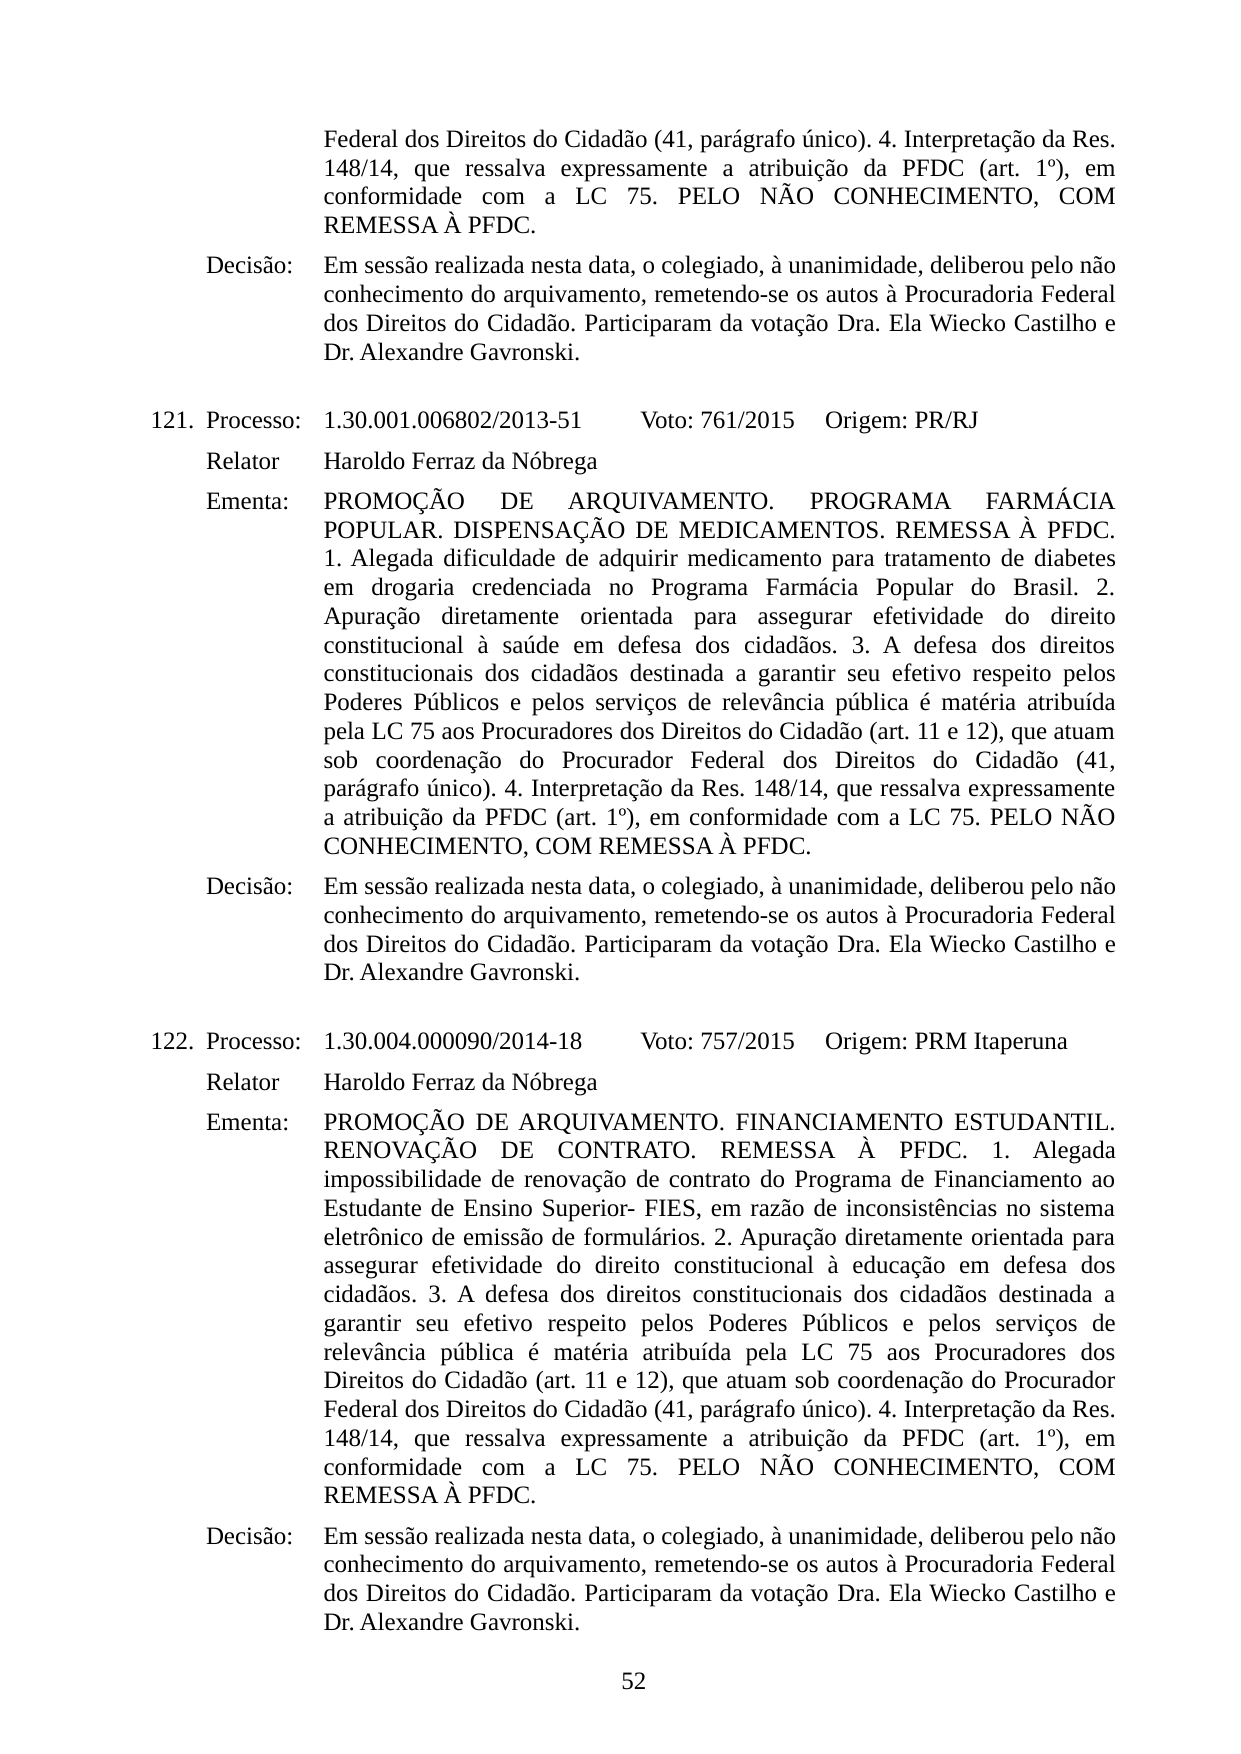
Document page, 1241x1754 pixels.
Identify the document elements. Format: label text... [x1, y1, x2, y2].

table_cell [200, 118, 318, 244]
table_cell Relator [200, 440, 318, 480]
table_cell Decisão: [200, 245, 318, 371]
table_header 1.30.001.006802/2013-51 [318, 400, 634, 440]
table_cell Federal dos Direitos do Cidadão (41, parágrafo único). 4. Interpretação da Res. 148/14, que ressalva expressamente a atribuição da PFDC (art. 1º), em conformidade com a LC 75. PELO NÃO CONHECIMENTO, COM REMESSA À PFDC. [318, 118, 1122, 244]
table_cell [145, 118, 200, 244]
table_cell [145, 1101, 200, 1515]
table_header Processo: [200, 1021, 318, 1061]
table_header 121. [145, 400, 200, 440]
table_header Voto: 761/2015 [635, 400, 819, 440]
table_cell PROMOÇÃO DE ARQUIVAMENTO. FINANCIAMENTO ESTUDANTIL. RENOVAÇÃO DE CONTRATO. REMESSA À PFDC. 1. Alegada impossibilidade de renovação de contrato do Programa de Financiamento ao Estudante de Ensino Superior- FIES, em razão de inconsistências no sistema eletrônico de emissão de formulários. 2. Apuração diretamente orientada para assegurar efetividade do direito constitucional à educação em defesa dos cidadãos. 3. A defesa dos direitos constitucionais dos cidadãos destinada a garantir seu efetivo respeito pelos Poderes Públicos e pelos serviços de relevância pública é matéria atribuída pela LC 75 aos Procuradores dos Direitos do Cidadão (art. 11 e 12), que atuam sob coordenação do Procurador Federal dos Direitos do Cidadão (41, parágrafo único). 4. Interpretação da Res. 148/14, que ressalva expressamente a atribuição da PFDC (art. 1º), em conformidade com a LC 75. PELO NÃO CONHECIMENTO, COM REMESSA À PFDC. [318, 1101, 1122, 1515]
table_cell Em sessão realizada nesta data, o colegiado, à unanimidade, deliberou pelo não conhecimento do arquivamento, remetendo-se os autos à Procuradoria Federal dos Direitos do Cidadão. Participaram da votação Dra. Ela Wiecko Castilho e Dr. Alexandre Gavronski. [318, 865, 1122, 992]
table_cell Haroldo Ferraz da Nóbrega [318, 1061, 1122, 1101]
table_header Processo: [200, 400, 318, 440]
table_cell [145, 865, 200, 992]
table_cell [145, 480, 200, 865]
table_header Voto: 757/2015 [635, 1021, 819, 1061]
table_cell [145, 1515, 200, 1641]
table_cell Haroldo Ferraz da Nóbrega [318, 440, 1122, 480]
table_cell [145, 245, 200, 371]
table_cell Ementa: [200, 480, 318, 865]
table_cell Em sessão realizada nesta data, o colegiado, à unanimidade, deliberou pelo não conhecimento do arquivamento, remetendo-se os autos à Procuradoria Federal dos Direitos do Cidadão. Participaram da votação Dra. Ela Wiecko Castilho e Dr. Alexandre Gavronski. [318, 1515, 1122, 1641]
table_cell Relator [200, 1061, 318, 1101]
table_header Origem: PRM Itaperuna [819, 1021, 1122, 1061]
table_cell Em sessão realizada nesta data, o colegiado, à unanimidade, deliberou pelo não conhecimento do arquivamento, remetendo-se os autos à Procuradoria Federal dos Direitos do Cidadão. Participaram da votação Dra. Ela Wiecko Castilho e Dr. Alexandre Gavronski. [318, 245, 1122, 371]
table_cell Decisão: [200, 1515, 318, 1641]
table_cell Ementa: [200, 1101, 318, 1515]
table_cell PROMOÇÃO DE ARQUIVAMENTO. PROGRAMA FARMÁCIA POPULAR. DISPENSAÇÃO DE MEDICAMENTOS. REMESSA À PFDC. 1. Alegada dificuldade de adquirir medicamento para tratamento de diabetes em drogaria credenciada no Programa Farmácia Popular do Brasil. 2. Apuração diretamente orientada para assegurar efetividade do direito constitucional à saúde em defesa dos cidadãos. 3. A defesa dos direitos constitucionais dos cidadãos destinada a garantir seu efetivo respeito pelos Poderes Públicos e pelos serviços de relevância pública é matéria atribuída pela LC 75 aos Procuradores dos Direitos do Cidadão (art. 11 e 12), que atuam sob coordenação do Procurador Federal dos Direitos do Cidadão (41, parágrafo único). 4. Interpretação da Res. 148/14, que ressalva expressamente a atribuição da PFDC (art. 1º), em conformidade com a LC 75. PELO NÃO CONHECIMENTO, COM REMESSA À PFDC. [318, 480, 1122, 865]
table_cell [145, 1061, 200, 1101]
table_cell [145, 440, 200, 480]
table_cell Decisão: [200, 865, 318, 992]
table_header 122. [145, 1021, 200, 1061]
table_header 1.30.004.000090/2014-18 [318, 1021, 634, 1061]
table_header Origem: PR/RJ [819, 400, 1122, 440]
